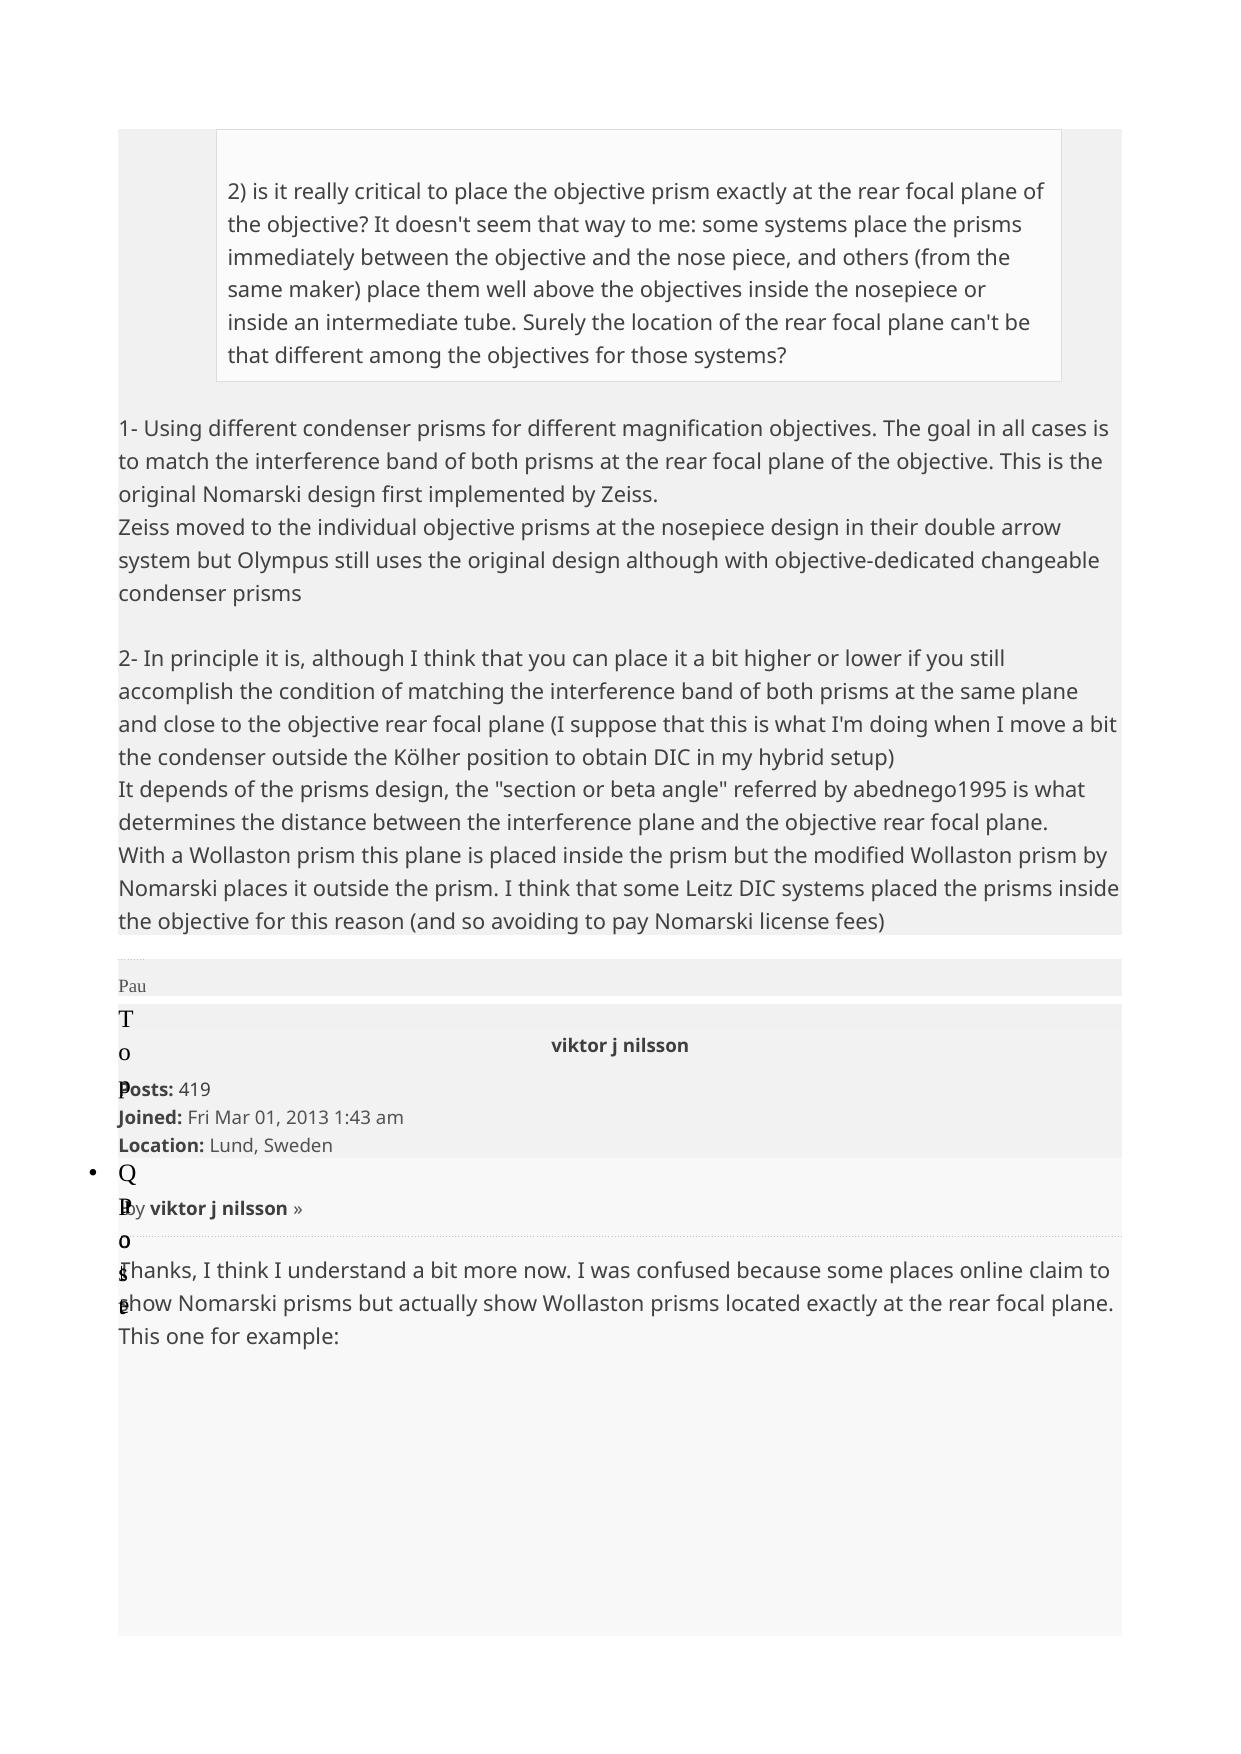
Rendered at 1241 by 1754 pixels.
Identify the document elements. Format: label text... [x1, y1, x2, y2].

text Pau [118, 959, 1122, 996]
text 1- Using different condenser prisms for different magnification objectives. The goal in all cases is to match the interference band of both prisms at the rear focal plane of the objective. This is the original Nomarski design first implemented by Zeiss. Zeiss moved to the individual objective prisms at the nosepiece design in their double arrow system but Olympus still uses the original design although with objective-dedicated changeable condenser prisms 2- In principle it is, although I think that you can place it a bit higher or lower if you still accomplish the condition of matching the interference band of both prisms at the same plane and close to the objective rear focal plane (I suppose that this is what I'm doing when I move a bit the condenser outside the Kölher position to obtain DIC in my hybrid setup) It depends of the prisms design, the "section or beta angle" referred by abednego1995 is what determines the distance between the interference plane and the objective rear focal plane. With a Wollaston prism this plane is placed inside the prism but the modified Wollaston prism by Nomarski places it outside the prism. I think that some Leitz DIC systems placed the prisms inside the objective for this reason (and so avoiding to pay Nomarski license fees) [118, 410, 1122, 935]
text by viktor j nilsson » [121, 1192, 1122, 1237]
text 2) is it really critical to place the objective prism exactly at the rear focal plane of the objective? It doesn't seem that way to me: some systems place the prisms immediately between the objective and the nose piece, and others (from the same maker) place them well above the objectives inside the nosepiece or inside an intermediate tube. Surely the location of the rear focal plane can't be that different among the objectives for those systems? [217, 130, 1061, 381]
list Posts: 419 [118, 1073, 1122, 1101]
list Location: Lund, Sweden [118, 1129, 1122, 1158]
text Thanks, I think I understand a bit more now. I was confused because some places online claim to show Nomarski prisms but actually show Wollaston prisms located exactly at the rear focal plane. This one for example: [118, 1252, 1122, 1383]
subtitle viktor j nilsson [121, 1029, 1122, 1058]
list Joined: Fri Mar 01, 2013 1:43 am [118, 1101, 1122, 1129]
